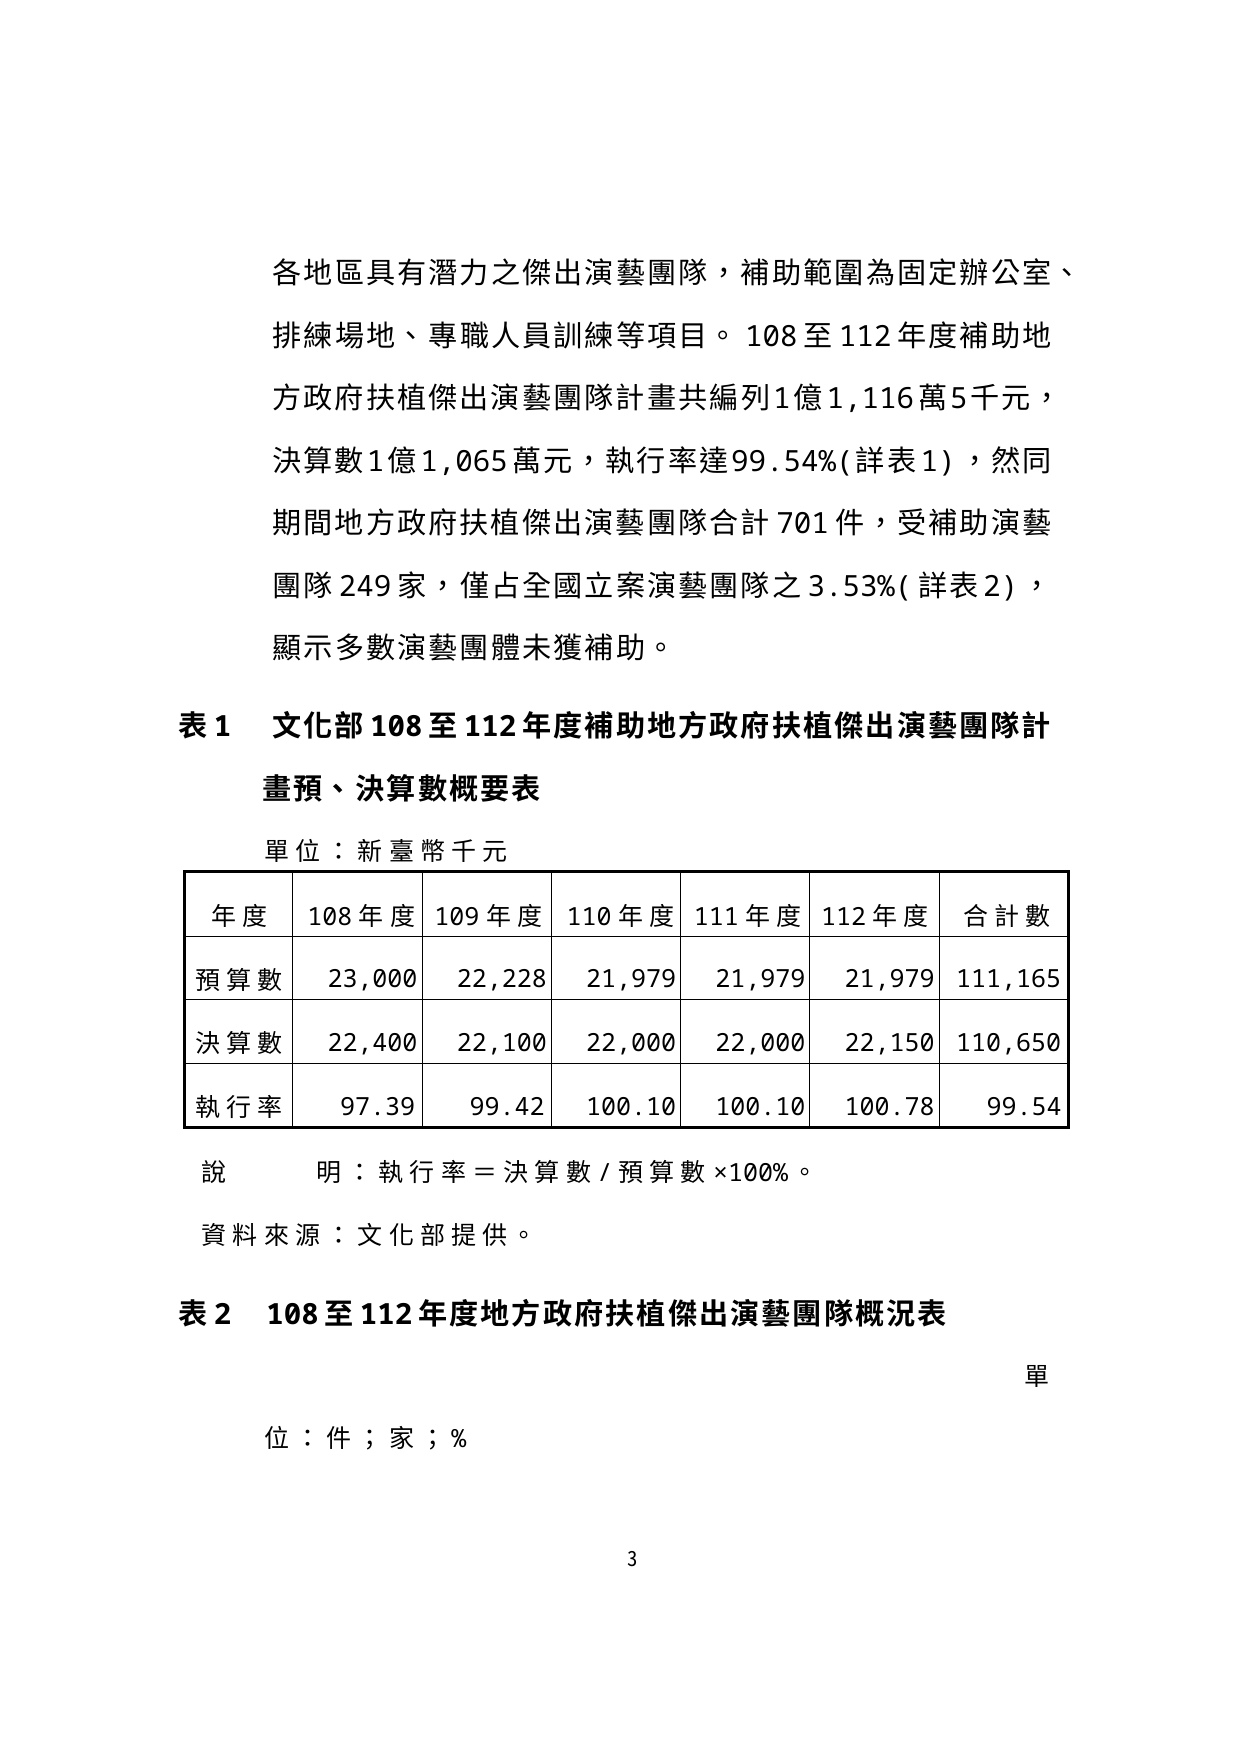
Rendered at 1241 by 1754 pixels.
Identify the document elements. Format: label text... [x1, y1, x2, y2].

table_header 年度 [186, 873, 292, 936]
table_cell 100.10 [681, 1064, 809, 1126]
table_header 112年度 [810, 873, 939, 936]
table_cell 100.10 [552, 1064, 680, 1126]
table_header 合計數 [940, 873, 1067, 936]
table_cell 執行率 [186, 1064, 292, 1126]
table_header 111年度 [681, 873, 809, 936]
text 單位：件；家；% [177, 1332, 1063, 1457]
table_cell 21,979 [552, 937, 680, 999]
text 為穩定演藝團隊行政營運，提升專業創作水準及促進團隊優質發展，文化部輔導直轄市及縣市政府扶植及獎助各地區具有潛力之傑出演藝團隊，補助範圍為固定辦公室、排練場地、專職人員訓練等項目。108至112年度補助地方政府扶植傑出演藝團隊計畫共編列1億1,116萬5千元，決算數1億1,065萬元，執行率達99.54%(詳表1)，然同期間地方政府扶植傑出演藝團隊合計701件，受補助演藝團隊249家，僅占全國立案演藝團隊之3.53%(詳表2)，顯示多數演藝團體未獲補助。 [266, 229, 1063, 667]
table_cell 預算數 [186, 937, 292, 999]
table_cell 99.42 [423, 1064, 551, 1126]
table_cell 22,000 [552, 1000, 680, 1063]
table_cell 22,150 [810, 1000, 939, 1063]
table_cell 22,100 [423, 1000, 551, 1063]
text 表2 108至112年度地方政府扶植傑出演藝團隊概況表 [177, 1270, 1063, 1332]
table_cell 99.54 [940, 1064, 1067, 1126]
table_cell 97.39 [293, 1064, 422, 1126]
table_header 108年度 [293, 873, 422, 936]
table_cell 111,165 [940, 937, 1067, 999]
table_cell 21,979 [681, 937, 809, 999]
table_cell 110,650 [940, 1000, 1067, 1063]
table_header 110年度 [552, 873, 680, 936]
table_cell 21,979 [810, 937, 939, 999]
table_cell 決算數 [186, 1000, 292, 1063]
text 說 明：執行率＝決算數/預算數×100%。 [177, 1129, 1063, 1192]
table_cell 22,000 [681, 1000, 809, 1063]
table_cell 100.78 [810, 1064, 939, 1126]
text 表1 文化部108至112年度補助地方政府扶植傑出演藝團隊計畫預、決算數概要表 單位：新臺幣千元 [177, 682, 1063, 870]
table_header 109年度 [423, 873, 551, 936]
table_cell 22,228 [423, 937, 551, 999]
table_cell 22,400 [293, 1000, 422, 1063]
text 資料來源：文化部提供。 [177, 1192, 1063, 1254]
table_cell 23,000 [293, 937, 422, 999]
